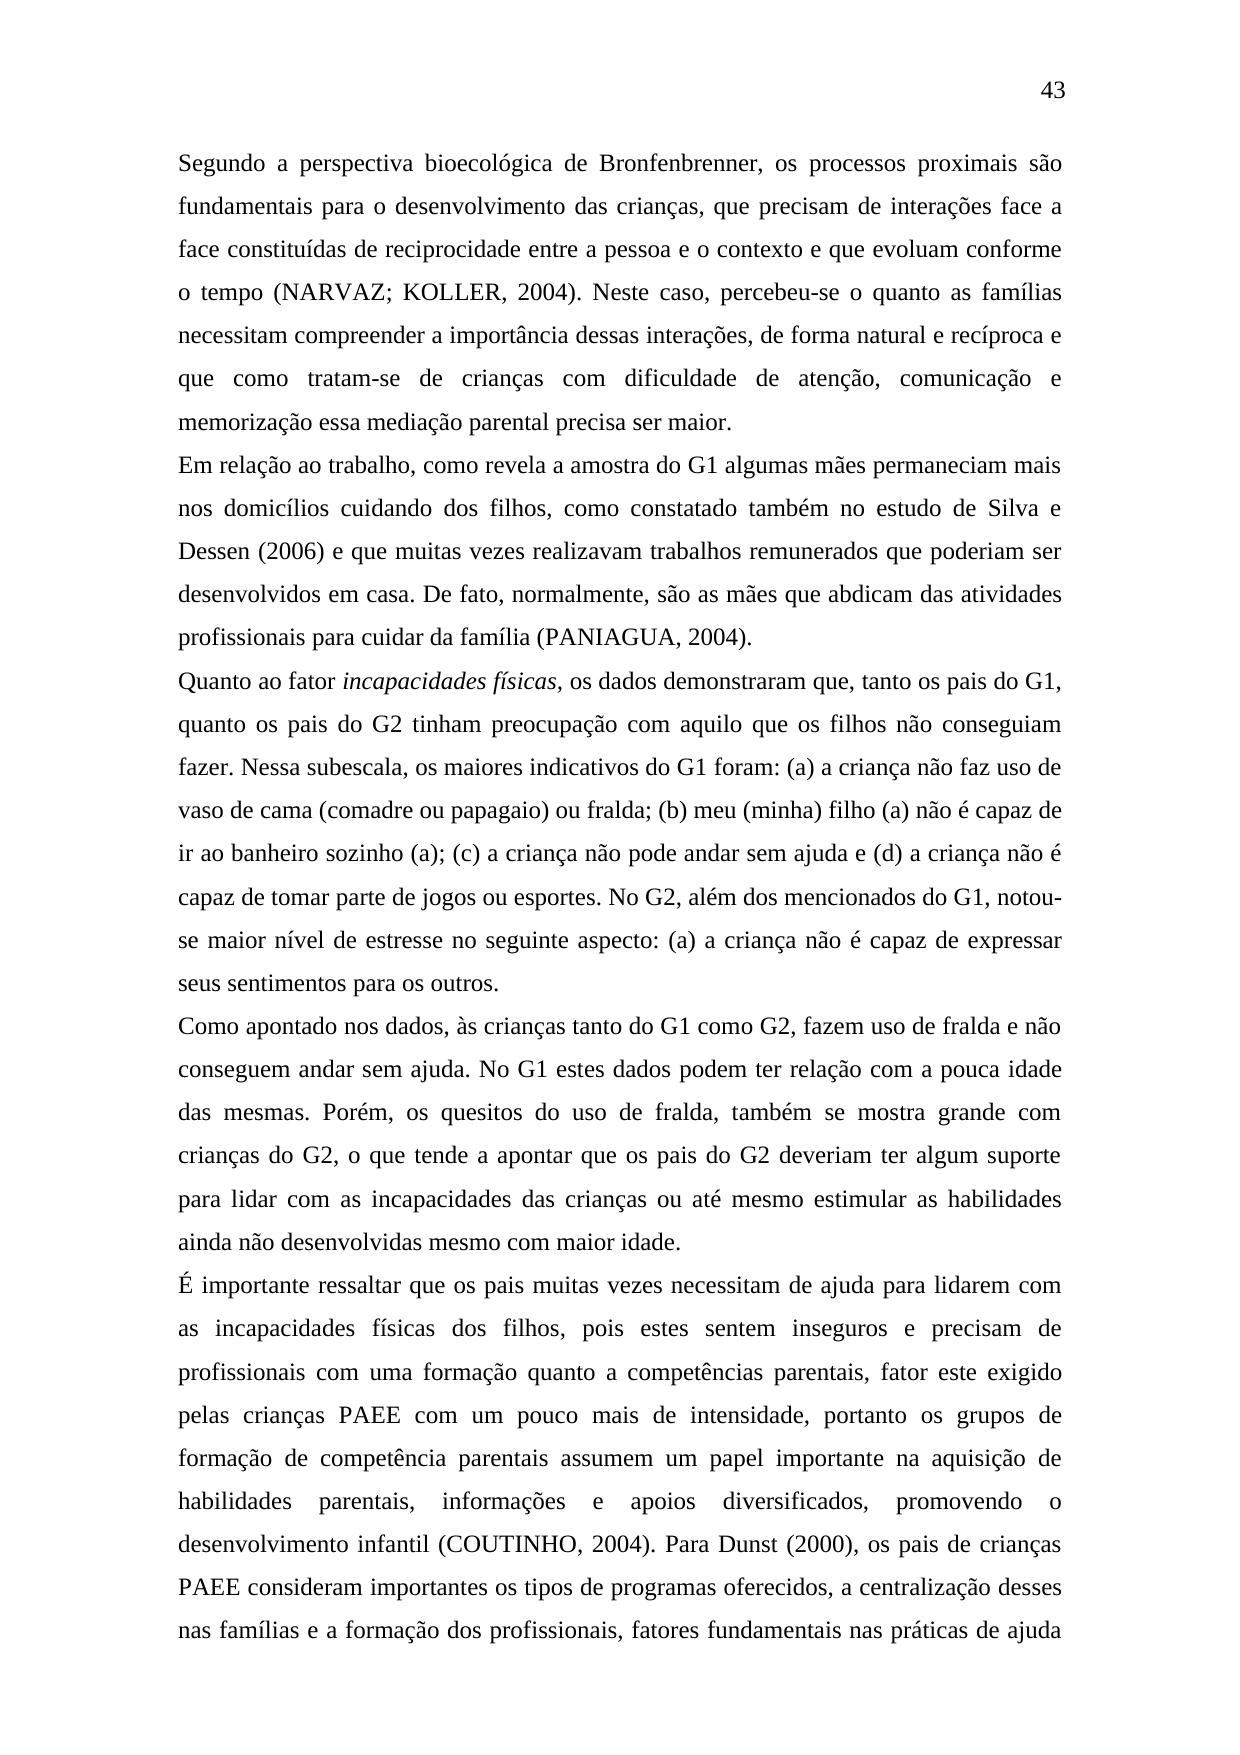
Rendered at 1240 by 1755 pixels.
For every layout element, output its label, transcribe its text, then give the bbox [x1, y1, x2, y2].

text Como apontado nos dados, às crianças tanto do G1 como G2, fazem uso de fralda e não conseguem andar sem ajuda. No G1 estes dados podem ter relação com a pouca idade das mesmas. Porém, os quesitos do uso de fralda, também se mostra grande com crianças do G2, o que tende a apontar que os pais do G2 deveriam ter algum suporte para lidar com as incapacidades das crianças ou até mesmo estimular as habilidades ainda não desenvolvidas mesmo com maior idade. [178, 1011, 1063, 1256]
text Segundo a perspectiva bioecológica de Bronfenbrenner, os processos proximais são fundamentais para o desenvolvimento das crianças, que precisam de interações face a face constituídas de reciprocidade entre a pessoa e o contexto e que evoluam conforme o tempo (NARVAZ; KOLLER, 2004). Neste caso, percebeu-se o quanto as famílias necessitam compreender a importância dessas interações, de forma natural e recíproca e que como tratam-se de crianças com dificuldade de atenção, comunicação e memorização essa mediação parental precisa ser maior. [178, 148, 1063, 435]
text É importante ressaltar que os pais muitas vezes necessitam de ajuda para lidarem com as incapacidades físicas dos filhos, pois estes sentem inseguros e precisam de profissionais com uma formação quanto a competências parentais, fator este exigido pelas crianças PAEE com um pouco mais de intensidade, portanto os grupos de formação de competência parentais assumem um papel importante na aquisição de habilidades parentais, informações e apoios diversificados, promovendo o desenvolvimento infantil (COUTINHO, 2004). Para Dunst (2000), os pais de crianças PAEE consideram importantes os tipos de programas oferecidos, a centralização desses nas famílias e a formação dos profissionais, fatores fundamentais nas práticas de ajuda [178, 1270, 1063, 1644]
text Em relação ao trabalho, como revela a amostra do G1 algumas mães permaneciam mais nos domicílios cuidando dos filhos, como constatado também no estudo de Silva e Dessen (2006) e que muitas vezes realizavam trabalhos remunerados que poderiam ser desenvolvidos em casa. De fato, normalmente, são as mães que abdicam das atividades profissionais para cuidar da família (PANIAGUA, 2004). [178, 450, 1063, 651]
text Quanto ao fator incapacidades físicas, os dados demonstraram que, tanto os pais do G1, quanto os pais do G2 tinham preocupação com aquilo que os filhos não conseguiam fazer. Nessa subescala, os maiores indicativos do G1 foram: (a) a criança não faz uso de vaso de cama (comadre ou papagaio) ou fralda; (b) meu (minha) filho (a) não é capaz de ir ao banheiro sozinho (a); (c) a criança não pode andar sem ajuda e (d) a criança não é capaz de tomar parte de jogos ou esportes. No G2, além dos mencionados do G1, notou-se maior nível de estresse no seguinte aspecto: (a) a criança não é capaz de expressar seus sentimentos para os outros. [178, 666, 1063, 997]
